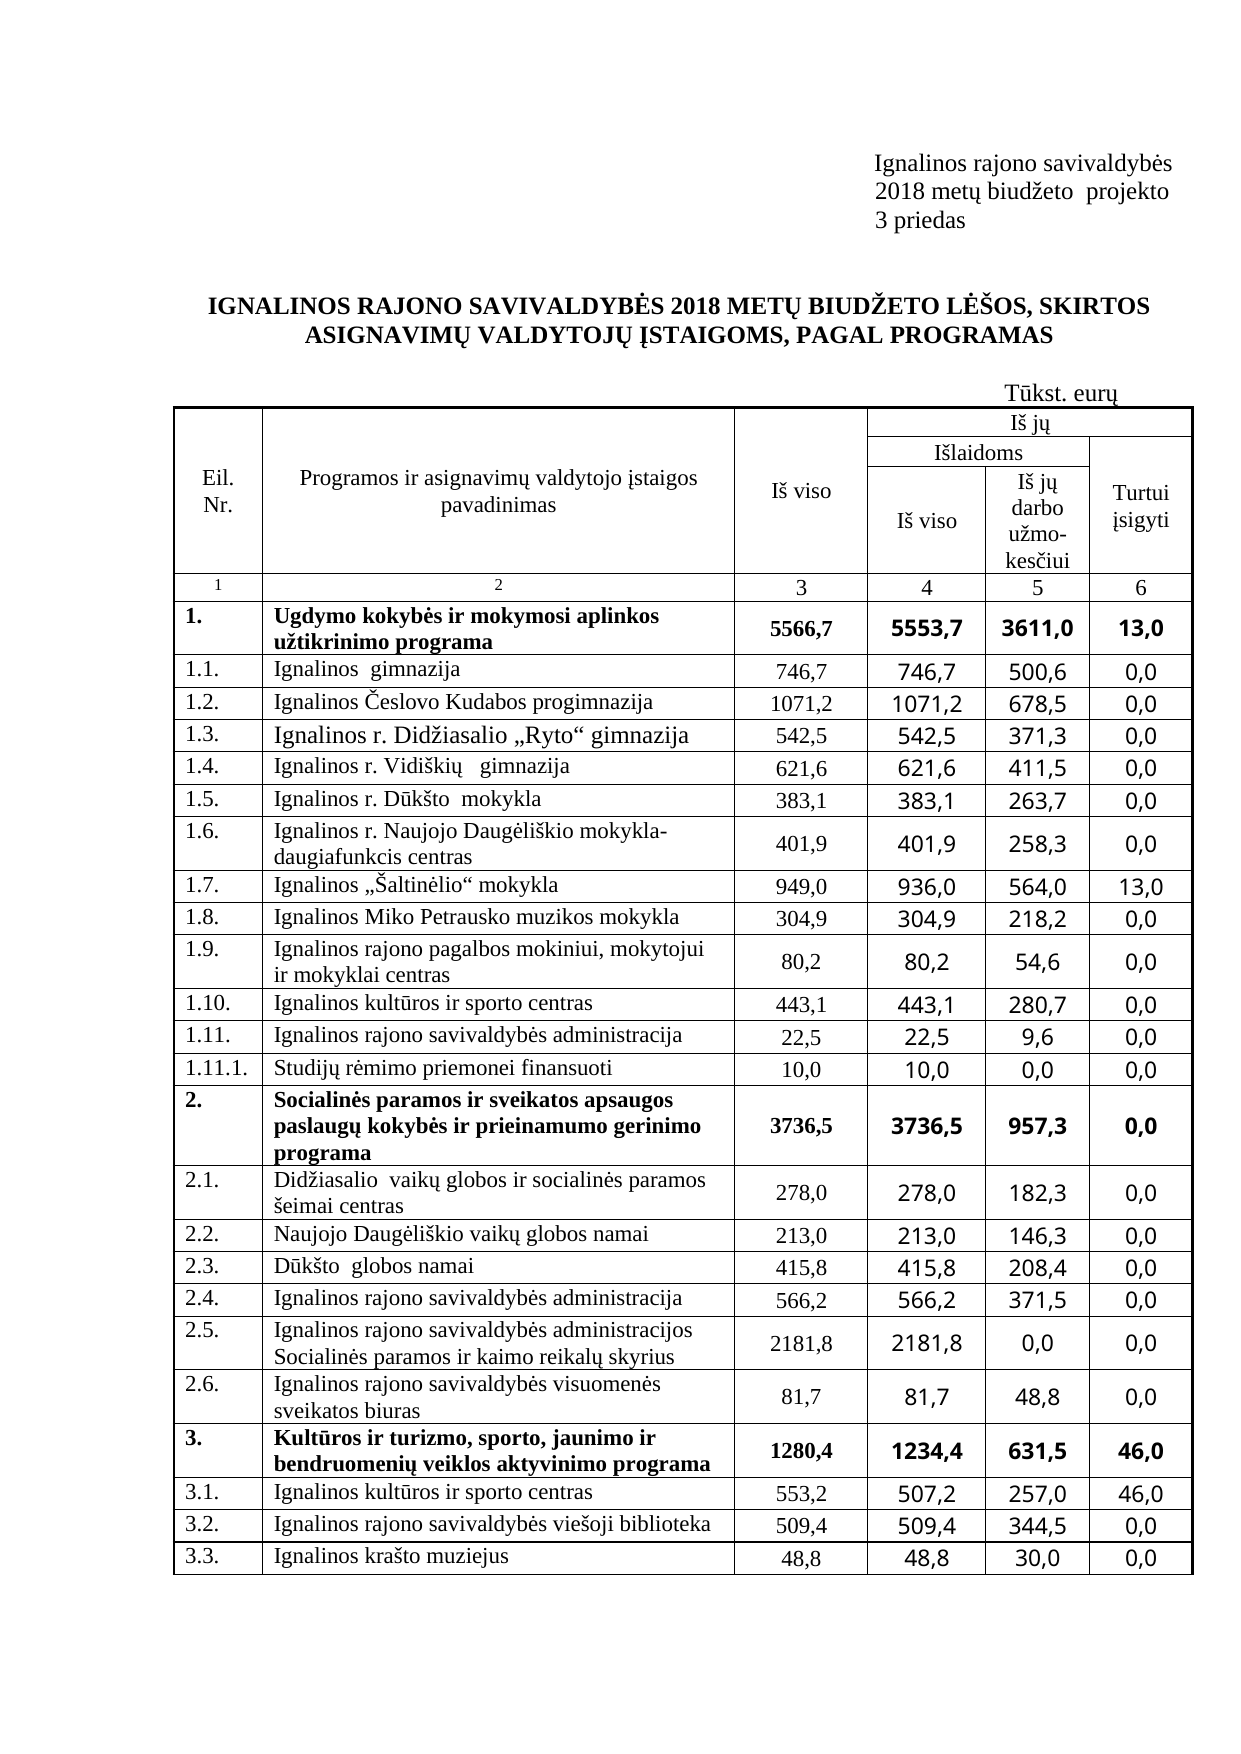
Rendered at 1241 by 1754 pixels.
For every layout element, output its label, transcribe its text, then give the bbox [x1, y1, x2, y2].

table_cell Ignalinos rajono savivaldybės visuomenės sveikatos biuras [263, 1370, 734, 1423]
table_cell 81,7 [868, 1370, 985, 1423]
table_cell 509,4 [735, 1510, 867, 1541]
text 3 priedas [177, 205, 1181, 234]
text Tūkst. eurų [181, 378, 1181, 406]
table_cell 411,5 [986, 752, 1089, 783]
table_cell 80,2 [868, 935, 985, 988]
table_cell 0,0 [986, 1317, 1089, 1369]
table_cell Ignalinos Miko Petrausko muzikos mokykla [263, 903, 734, 934]
table_cell 5553,7 [868, 602, 985, 654]
table_cell 746,7 [735, 655, 867, 687]
table_cell Ignalinos „Šaltinėlio“ mokykla [263, 871, 734, 902]
table_cell 46,0 [1090, 1478, 1191, 1509]
table_cell 415,8 [735, 1252, 867, 1283]
table_header Eil. Nr. [175, 409, 262, 573]
table_cell 22,5 [868, 1021, 985, 1052]
table_cell 263,7 [986, 785, 1089, 816]
table_cell 4 [868, 574, 985, 601]
table_cell 3 [735, 574, 867, 601]
table_cell 3.2. [175, 1510, 262, 1541]
table_cell 5 [986, 574, 1089, 601]
table_header Iš viso [735, 409, 867, 573]
table_cell 566,2 [868, 1284, 985, 1316]
table_cell 443,1 [868, 989, 985, 1020]
table_cell 371,5 [986, 1284, 1089, 1316]
table_cell Ignalinos Česlovo Kudabos progimnazija [263, 688, 734, 719]
table_cell Ignalinos rajono pagalbos mokiniui, mokytojui ir mokyklai centras [263, 935, 734, 988]
table_cell 208,4 [986, 1252, 1089, 1283]
table_cell 1.7. [175, 871, 262, 902]
table_cell 383,1 [735, 785, 867, 816]
table_cell 1.11.1. [175, 1054, 262, 1085]
text 2018 metų biudžeto projekto [177, 176, 1181, 205]
table_cell 621,6 [735, 752, 867, 783]
table_cell 621,6 [868, 752, 985, 783]
table_cell 54,6 [986, 935, 1089, 988]
table_cell 213,0 [735, 1220, 867, 1251]
table_cell 48,8 [868, 1543, 985, 1574]
table_cell Ignalinos r. Dūkšto mokykla [263, 785, 734, 816]
table_cell Ugdymo kokybės ir mokymosi aplinkos užtikrinimo programa [263, 602, 734, 654]
table_cell 553,2 [735, 1478, 867, 1509]
table_cell 0,0 [1090, 655, 1191, 687]
table_cell 3736,5 [868, 1086, 985, 1165]
table_cell 344,5 [986, 1510, 1089, 1541]
table_cell Ignalinos kultūros ir sporto centras [263, 989, 734, 1020]
table_cell 542,5 [735, 720, 867, 751]
table_cell 1280,4 [735, 1424, 867, 1477]
table_cell 746,7 [868, 655, 985, 687]
table_cell Ignalinos r. Didžiasalio „Ryto“ gimnazija [263, 720, 734, 751]
table_cell 443,1 [735, 989, 867, 1020]
table_cell 81,7 [735, 1370, 867, 1423]
table_cell 48,8 [735, 1543, 867, 1574]
table_cell 13,0 [1090, 602, 1191, 654]
table_cell 500,6 [986, 655, 1089, 687]
table_cell 3. [175, 1424, 262, 1477]
table_cell 564,0 [986, 871, 1089, 902]
table_cell 10,0 [868, 1054, 985, 1085]
table_cell Iš viso [868, 467, 985, 573]
table_cell 5566,7 [735, 602, 867, 654]
table_cell 146,3 [986, 1220, 1089, 1251]
table_cell 1234,4 [868, 1424, 985, 1477]
table_cell 401,9 [868, 817, 985, 869]
table_cell 0,0 [1090, 989, 1191, 1020]
table_cell 631,5 [986, 1424, 1089, 1477]
table_cell 0,0 [1090, 785, 1191, 816]
table_cell 383,1 [868, 785, 985, 816]
table_cell Dūkšto globos namai [263, 1252, 734, 1283]
table_cell 304,9 [868, 903, 985, 934]
table_cell 1.5. [175, 785, 262, 816]
table_cell 566,2 [735, 1284, 867, 1316]
table_cell Ignalinos krašto muziejus [263, 1543, 734, 1574]
table_cell 46,0 [1090, 1424, 1191, 1477]
table_cell 0,0 [1090, 1054, 1191, 1085]
table_cell 0,0 [1090, 688, 1191, 719]
table_cell 1. [175, 602, 262, 654]
table_cell 1.10. [175, 989, 262, 1020]
table_cell 1 [175, 574, 262, 601]
table_cell Socialinės paramos ir sveikatos apsaugos paslaugų kokybės ir prieinamumo gerinimo programa [263, 1086, 734, 1165]
table_cell 218,2 [986, 903, 1089, 934]
table_cell 48,8 [986, 1370, 1089, 1423]
table_cell 0,0 [1090, 1166, 1191, 1219]
table_cell 509,4 [868, 1510, 985, 1541]
table_cell 1.4. [175, 752, 262, 783]
table_cell Ignalinos rajono savivaldybės viešoji biblioteka [263, 1510, 734, 1541]
table_cell 3736,5 [735, 1086, 867, 1165]
table_cell 2. [175, 1086, 262, 1165]
table_cell 415,8 [868, 1252, 985, 1283]
table_cell 0,0 [1090, 903, 1191, 934]
table_cell 957,3 [986, 1086, 1089, 1165]
table_cell 1.3. [175, 720, 262, 751]
table_cell 22,5 [735, 1021, 867, 1052]
table_cell 2181,8 [868, 1317, 985, 1369]
table_cell 0,0 [1090, 1220, 1191, 1251]
table_cell 2.4. [175, 1284, 262, 1316]
table_cell 2.1. [175, 1166, 262, 1219]
table_cell Išlaidoms [868, 437, 1089, 466]
table_cell 30,0 [986, 1543, 1089, 1574]
table_cell 0,0 [1090, 1021, 1191, 1052]
table_cell 2.2. [175, 1220, 262, 1251]
text IGNALINOS RAJONO SAVIVALDYBĖS 2018 METŲ BIUDŽETO LĖŠOS, SKIRTOS ASIGNAVIMŲ VALDYTOJŲ ĮSTAIGOMS, PAGAL PROGRAMAS [177, 291, 1181, 349]
table_cell 304,9 [735, 903, 867, 934]
table_cell 3.1. [175, 1478, 262, 1509]
table_cell 0,0 [1090, 1284, 1191, 1316]
table_cell 949,0 [735, 871, 867, 902]
table_cell 1.9. [175, 935, 262, 988]
table_cell 542,5 [868, 720, 985, 751]
table_cell 1.6. [175, 817, 262, 869]
table_cell 2181,8 [735, 1317, 867, 1369]
table_cell Turtui įsigyti [1090, 437, 1191, 573]
table_cell 0,0 [986, 1054, 1089, 1085]
table_cell 1071,2 [868, 688, 985, 719]
table_cell 3611,0 [986, 602, 1089, 654]
table_cell 1.11. [175, 1021, 262, 1052]
table_cell 0,0 [1090, 1510, 1191, 1541]
table_cell 0,0 [1090, 1317, 1191, 1369]
table_cell Iš jų darbo užmo-kesčiui [986, 467, 1089, 573]
table_cell 0,0 [1090, 1086, 1191, 1165]
table_cell 0,0 [1090, 1370, 1191, 1423]
table_cell Ignalinos rajono savivaldybės administracija [263, 1284, 734, 1316]
table_cell 6 [1090, 574, 1191, 601]
table_cell 0,0 [1090, 935, 1191, 988]
text Ignalinos rajono savivaldybės [871, 148, 1181, 176]
table_cell Studijų rėmimo priemonei finansuoti [263, 1054, 734, 1085]
table_cell 3.3. [175, 1543, 262, 1574]
table_cell 1.2. [175, 688, 262, 719]
table_cell 507,2 [868, 1478, 985, 1509]
table_cell 278,0 [868, 1166, 985, 1219]
table_cell 257,0 [986, 1478, 1089, 1509]
table_cell 0,0 [1090, 1252, 1191, 1283]
table_cell 1071,2 [735, 688, 867, 719]
table_cell Ignalinos rajono savivaldybės administracijos Socialinės paramos ir kaimo reikalų skyrius [263, 1317, 734, 1369]
table_cell Kultūros ir turizmo, sporto, jaunimo ir bendruomenių veiklos aktyvinimo programa [263, 1424, 734, 1477]
table_cell 2.5. [175, 1317, 262, 1369]
table_cell Ignalinos rajono savivaldybės administracija [263, 1021, 734, 1052]
table_cell 80,2 [735, 935, 867, 988]
table_header Programos ir asignavimų valdytojo įstaigos pavadinimas [263, 409, 734, 573]
table_cell 213,0 [868, 1220, 985, 1251]
table_cell 401,9 [735, 817, 867, 869]
table_cell Naujojo Daugėliškio vaikų globos namai [263, 1220, 734, 1251]
table_cell 936,0 [868, 871, 985, 902]
table_cell 278,0 [735, 1166, 867, 1219]
table_cell 280,7 [986, 989, 1089, 1020]
table_cell 9,6 [986, 1021, 1089, 1052]
table_cell 2.6. [175, 1370, 262, 1423]
table_cell 1.1. [175, 655, 262, 687]
table_cell 10,0 [735, 1054, 867, 1085]
table_cell 2.3. [175, 1252, 262, 1283]
table_cell Ignalinos kultūros ir sporto centras [263, 1478, 734, 1509]
table_cell 0,0 [1090, 1543, 1191, 1574]
table_cell 2 [263, 574, 734, 601]
table_cell 182,3 [986, 1166, 1089, 1219]
table_cell 258,3 [986, 817, 1089, 869]
table_cell 1.8. [175, 903, 262, 934]
table_cell 678,5 [986, 688, 1089, 719]
table_cell 0,0 [1090, 752, 1191, 783]
table_cell Ignalinos gimnazija [263, 655, 734, 687]
table_cell 13,0 [1090, 871, 1191, 902]
table_cell Didžiasalio vaikų globos ir socialinės paramos šeimai centras [263, 1166, 734, 1219]
table_cell 0,0 [1090, 817, 1191, 869]
table_cell Ignalinos r. Vidiškių gimnazija [263, 752, 734, 783]
table_cell Ignalinos r. Naujojo Daugėliškio mokykla- daugiafunkcis centras [263, 817, 734, 869]
table_cell 0,0 [1090, 720, 1191, 751]
table_header Iš jų [868, 409, 1191, 436]
table_cell 371,3 [986, 720, 1089, 751]
